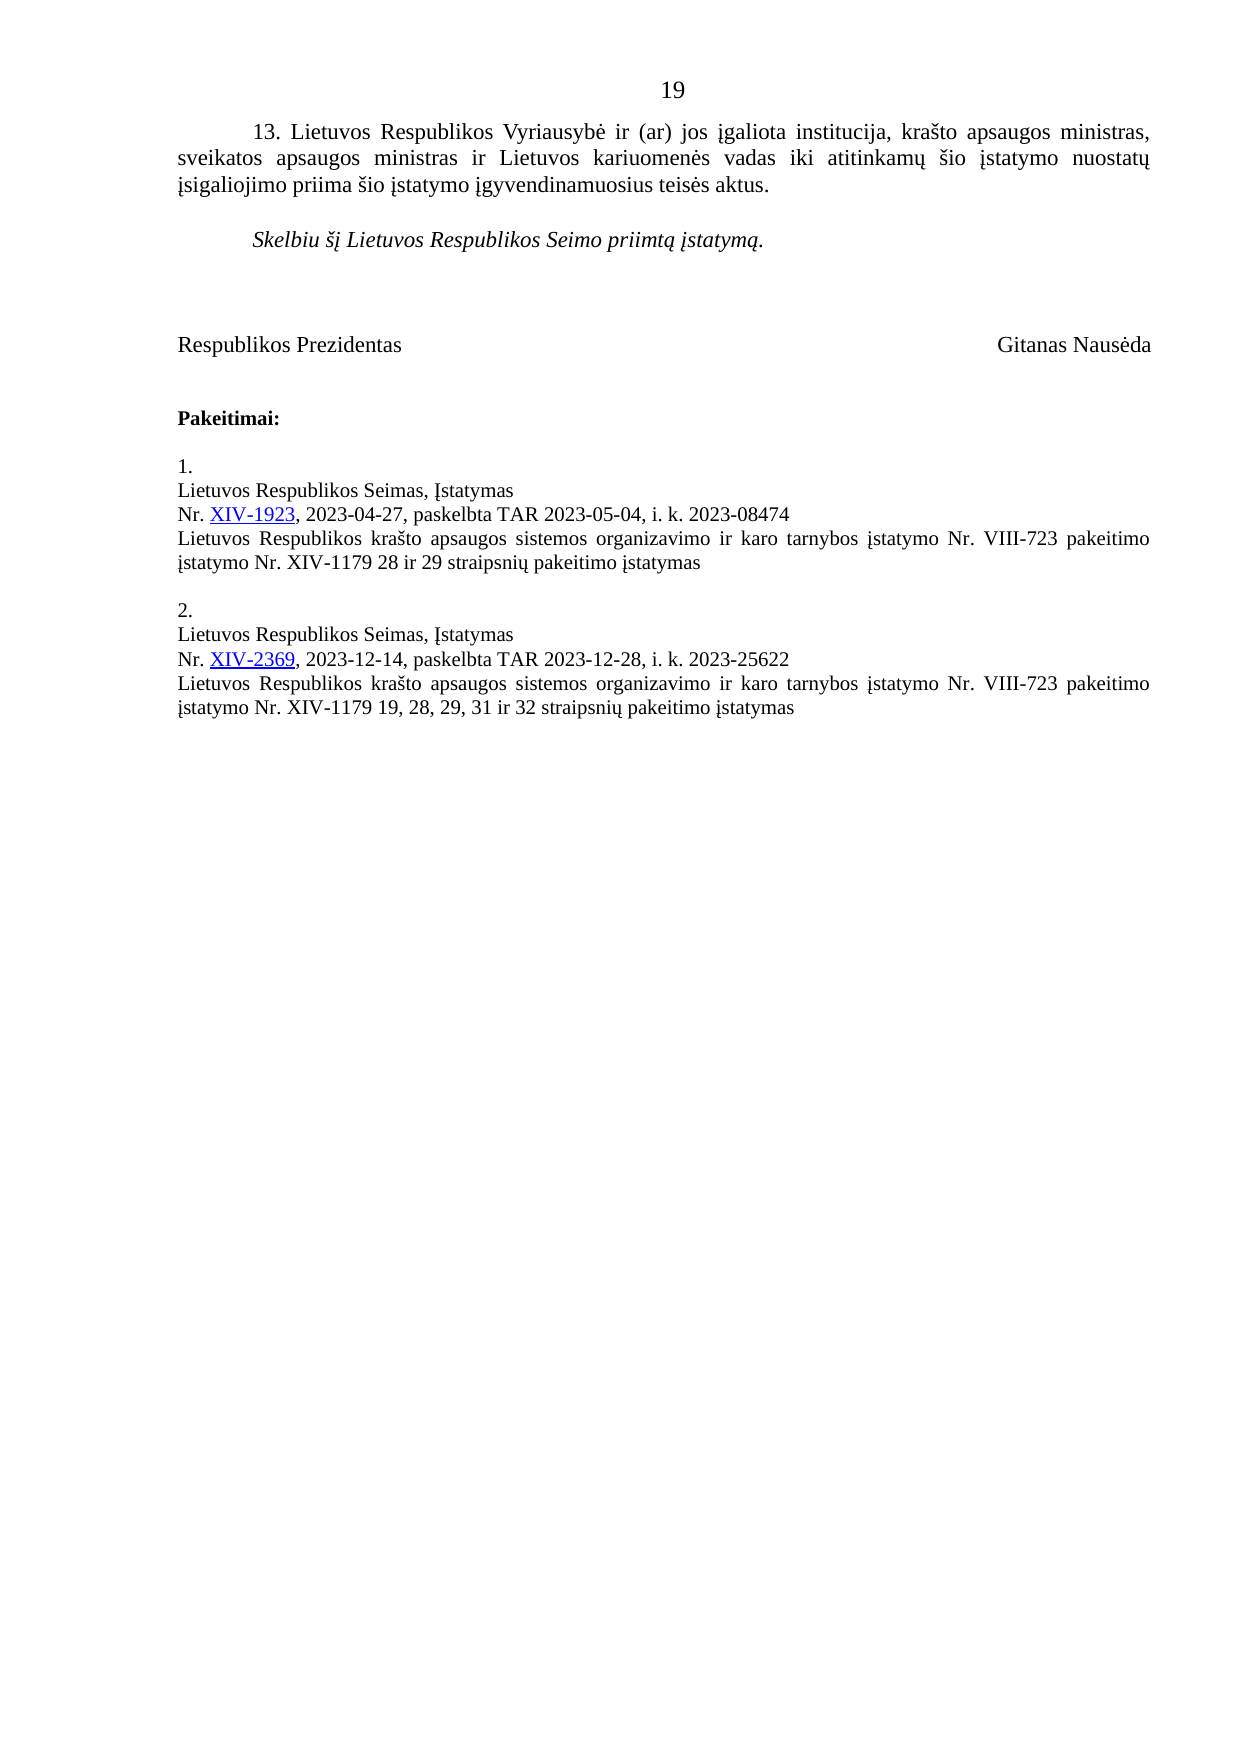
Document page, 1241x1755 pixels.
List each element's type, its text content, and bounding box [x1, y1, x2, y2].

text 1. [177, 454, 1152, 478]
text Lietuvos Respublikos krašto apsaugos sistemos organizavimo ir karo tarnybos įstatymo Nr. VIII-723 pakeitimo įstatymo Nr. XIV-1179 28 ir 29 straipsnių pakeitimo įstatymas [177, 526, 1152, 574]
text Lietuvos Respublikos Seimas, Įstatymas [177, 622, 1152, 646]
text Nr. XIV-2369, 2023-12-14, paskelbta TAR 2023-12-28, i. k. 2023-25622 [177, 646, 1152, 671]
text Lietuvos Respublikos Seimas, Įstatymas [177, 478, 1152, 502]
text 2. [177, 598, 1152, 622]
text Skelbiu šį Lietuvos Respublikos Seimo priimtą įstatymą. [177, 226, 1152, 252]
text Pakeitimai: [177, 406, 1152, 430]
text Nr. XIV-1923, 2023-04-27, paskelbta TAR 2023-05-04, i. k. 2023-08474 [177, 502, 1152, 526]
text 13. Lietuvos Respublikos Vyriausybė ir (ar) jos įgaliota institucija, krašto apsaugos ministras, sveikatos apsaugos ministras ir Lietuvos kariuomenės vadas iki atitinkamų šio įstatymo nuostatų įsigaliojimo priima šio įstatymo įgyvendinamuosius teisės aktus. [177, 118, 1152, 197]
text Lietuvos Respublikos krašto apsaugos sistemos organizavimo ir karo tarnybos įstatymo Nr. VIII-723 pakeitimo įstatymo Nr. XIV-1179 19, 28, 29, 31 ir 32 straipsnių pakeitimo įstatymas [177, 671, 1152, 719]
text Respublikos Prezidentas Gitanas Nausėda [177, 331, 1152, 358]
